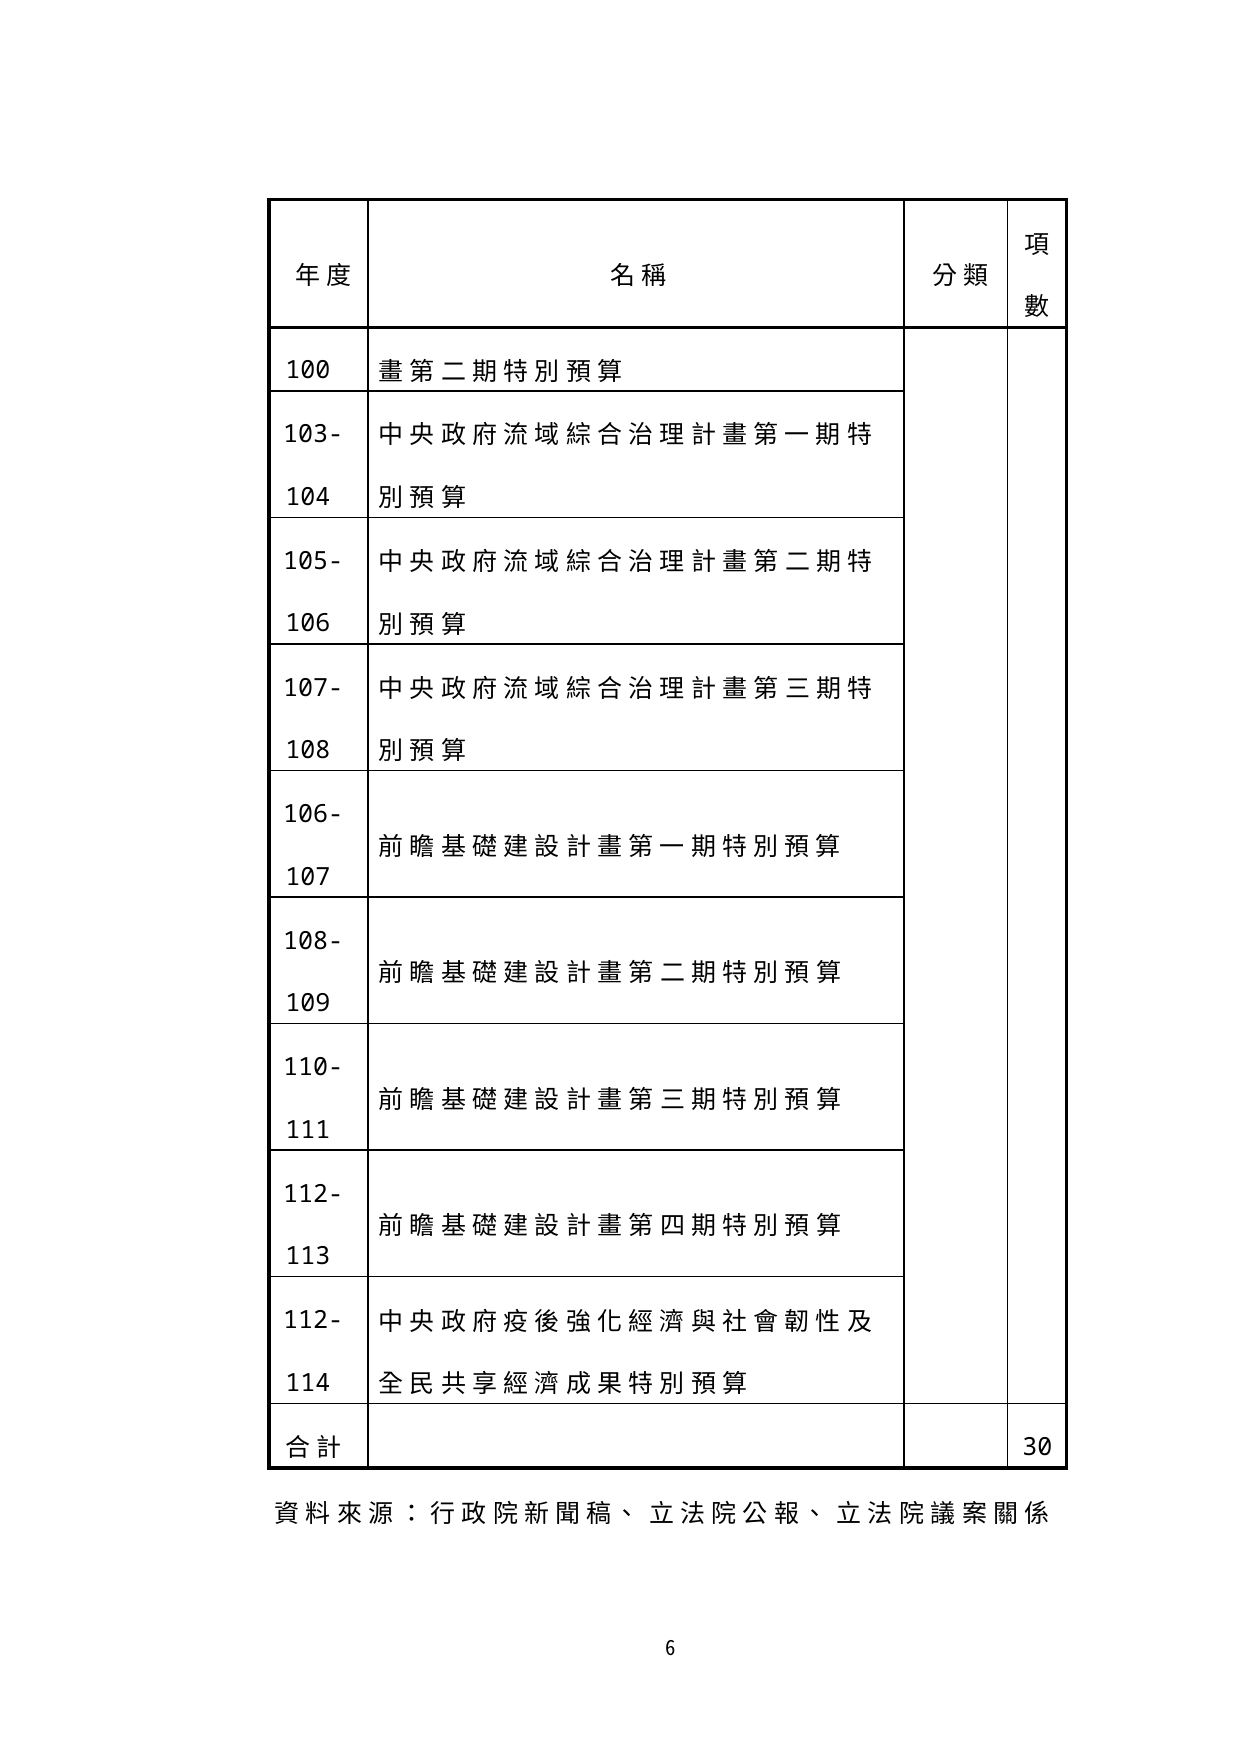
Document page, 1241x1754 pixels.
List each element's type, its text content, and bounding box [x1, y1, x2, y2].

table_cell [1008, 329, 1065, 1402]
table_cell 106-107 [271, 771, 367, 896]
table_cell 畫第二期特別預算 [369, 329, 903, 390]
table_cell 中央政府流域綜合治理計畫第一期特別預算 [369, 392, 903, 516]
table_cell 前瞻基礎建設計畫第一期特別預算 [369, 771, 903, 896]
table_cell 103-104 [271, 392, 367, 516]
table_cell 100 [271, 329, 367, 390]
table_header 分類 [905, 201, 1007, 326]
table_cell 108-109 [271, 898, 367, 1023]
table_cell 112-114 [271, 1277, 367, 1402]
table_cell 112-113 [271, 1151, 367, 1276]
table_cell 30 [1008, 1404, 1065, 1466]
table_cell [905, 329, 1007, 1402]
table_cell 前瞻基礎建設計畫第四期特別預算 [369, 1151, 903, 1276]
table_header 名稱 [369, 201, 903, 326]
table_cell 合計 [271, 1404, 367, 1466]
table_cell 105-106 [271, 518, 367, 643]
table_header 項數 [1008, 201, 1065, 326]
table_header 年度 [271, 201, 367, 326]
table_cell 前瞻基礎建設計畫第三期特別預算 [369, 1024, 903, 1149]
table_cell [369, 1404, 903, 1466]
table_cell 中央政府流域綜合治理計畫第三期特別預算 [369, 645, 903, 769]
text 資料來源：行政院新聞稿、立法院公報、立法院議案關係 [266, 1469, 1063, 1532]
table_cell 107-108 [271, 645, 367, 769]
table_cell [905, 1404, 1007, 1466]
table_cell 前瞻基礎建設計畫第二期特別預算 [369, 898, 903, 1023]
table_cell 110-111 [271, 1024, 367, 1149]
table_cell 中央政府疫後強化經濟與社會韌性及全民共享經濟成果特別預算 [369, 1277, 903, 1402]
table_cell 中央政府流域綜合治理計畫第二期特別預算 [369, 518, 903, 643]
